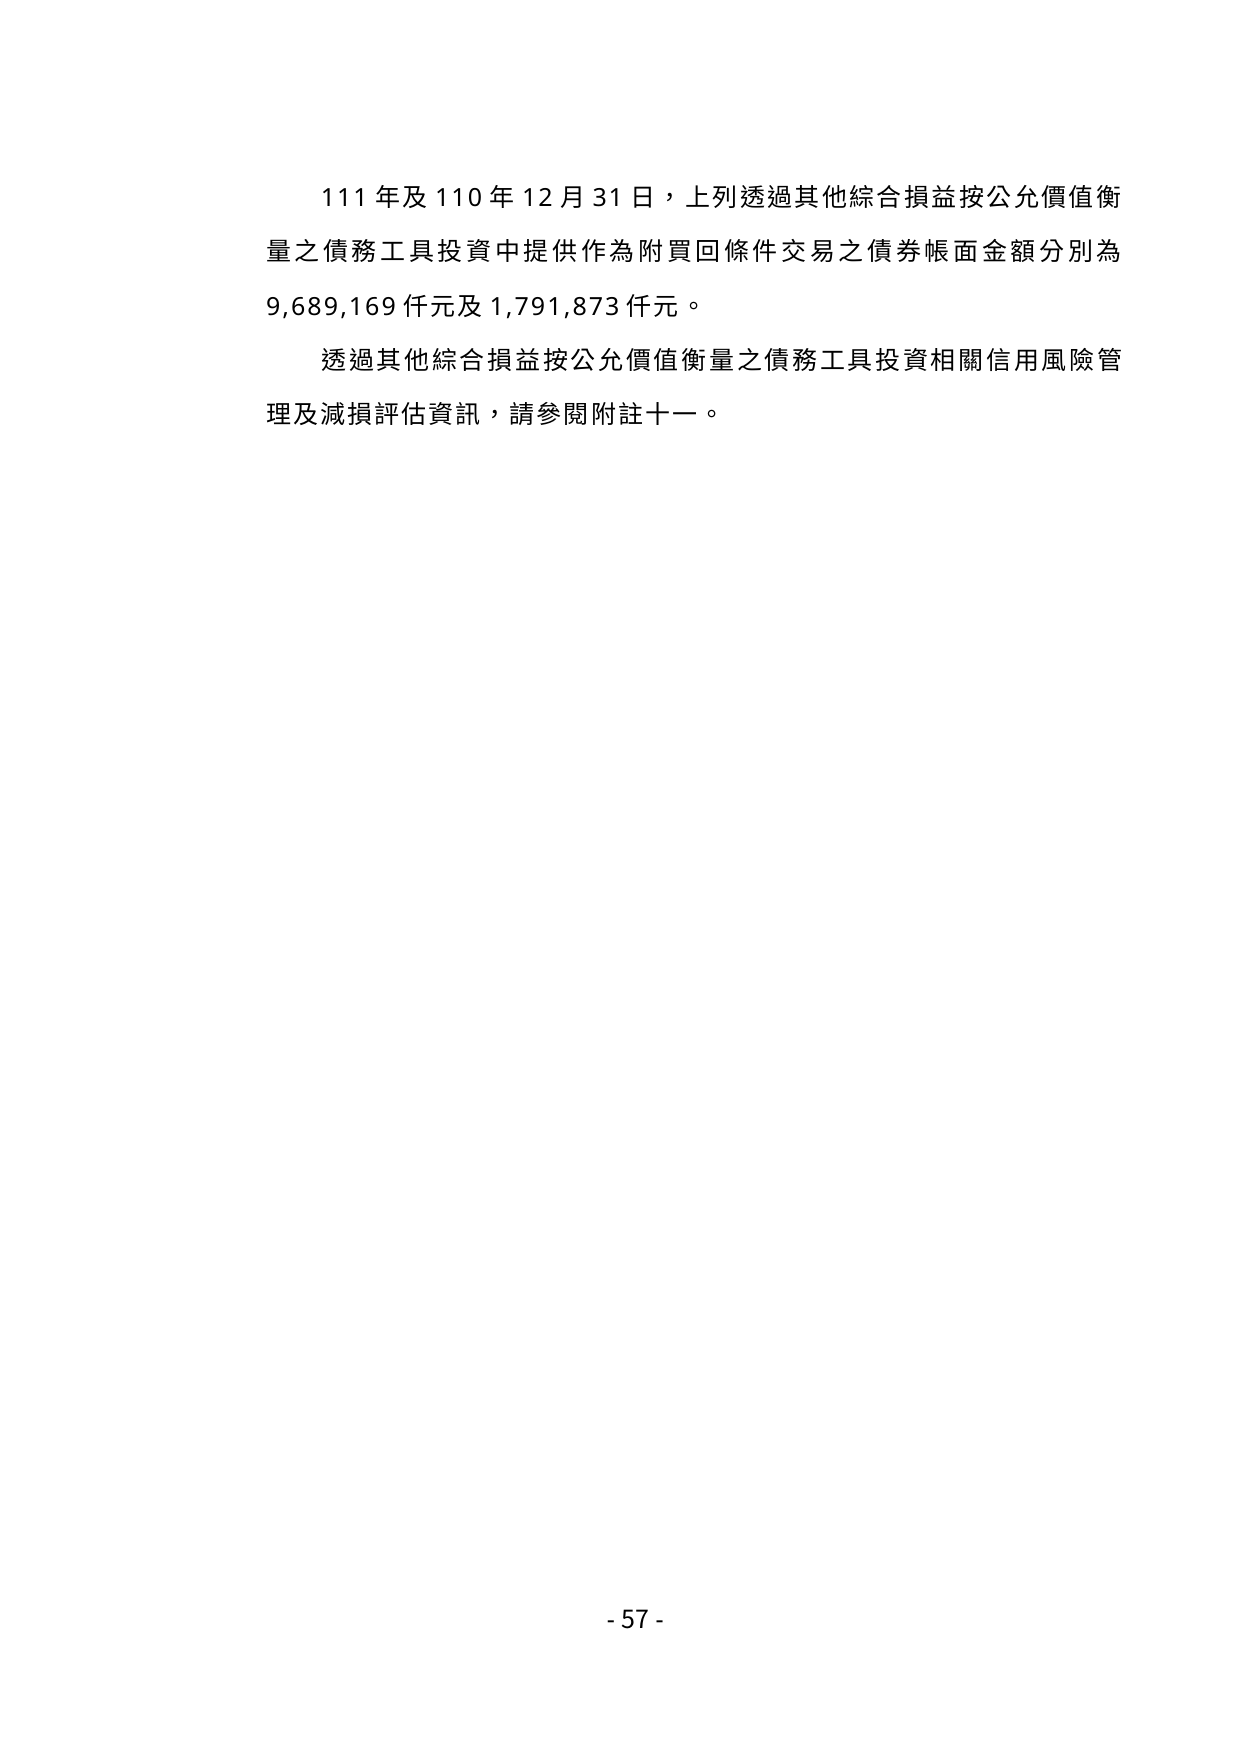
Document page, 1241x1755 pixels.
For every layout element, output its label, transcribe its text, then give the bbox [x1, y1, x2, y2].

text 透過其他綜合損益按公允價值衡量之債務工具投資相關信用風險管理及減損評估資訊，請參閱附註十一。 [266, 340, 1122, 431]
text 111年及110年12月31日，上列透過其他綜合損益按公允價值衡量之債務工具投資中提供作為附買回條件交易之債券帳面金額分別為9,689,169仟元及1,791,873仟元。 [266, 177, 1122, 322]
